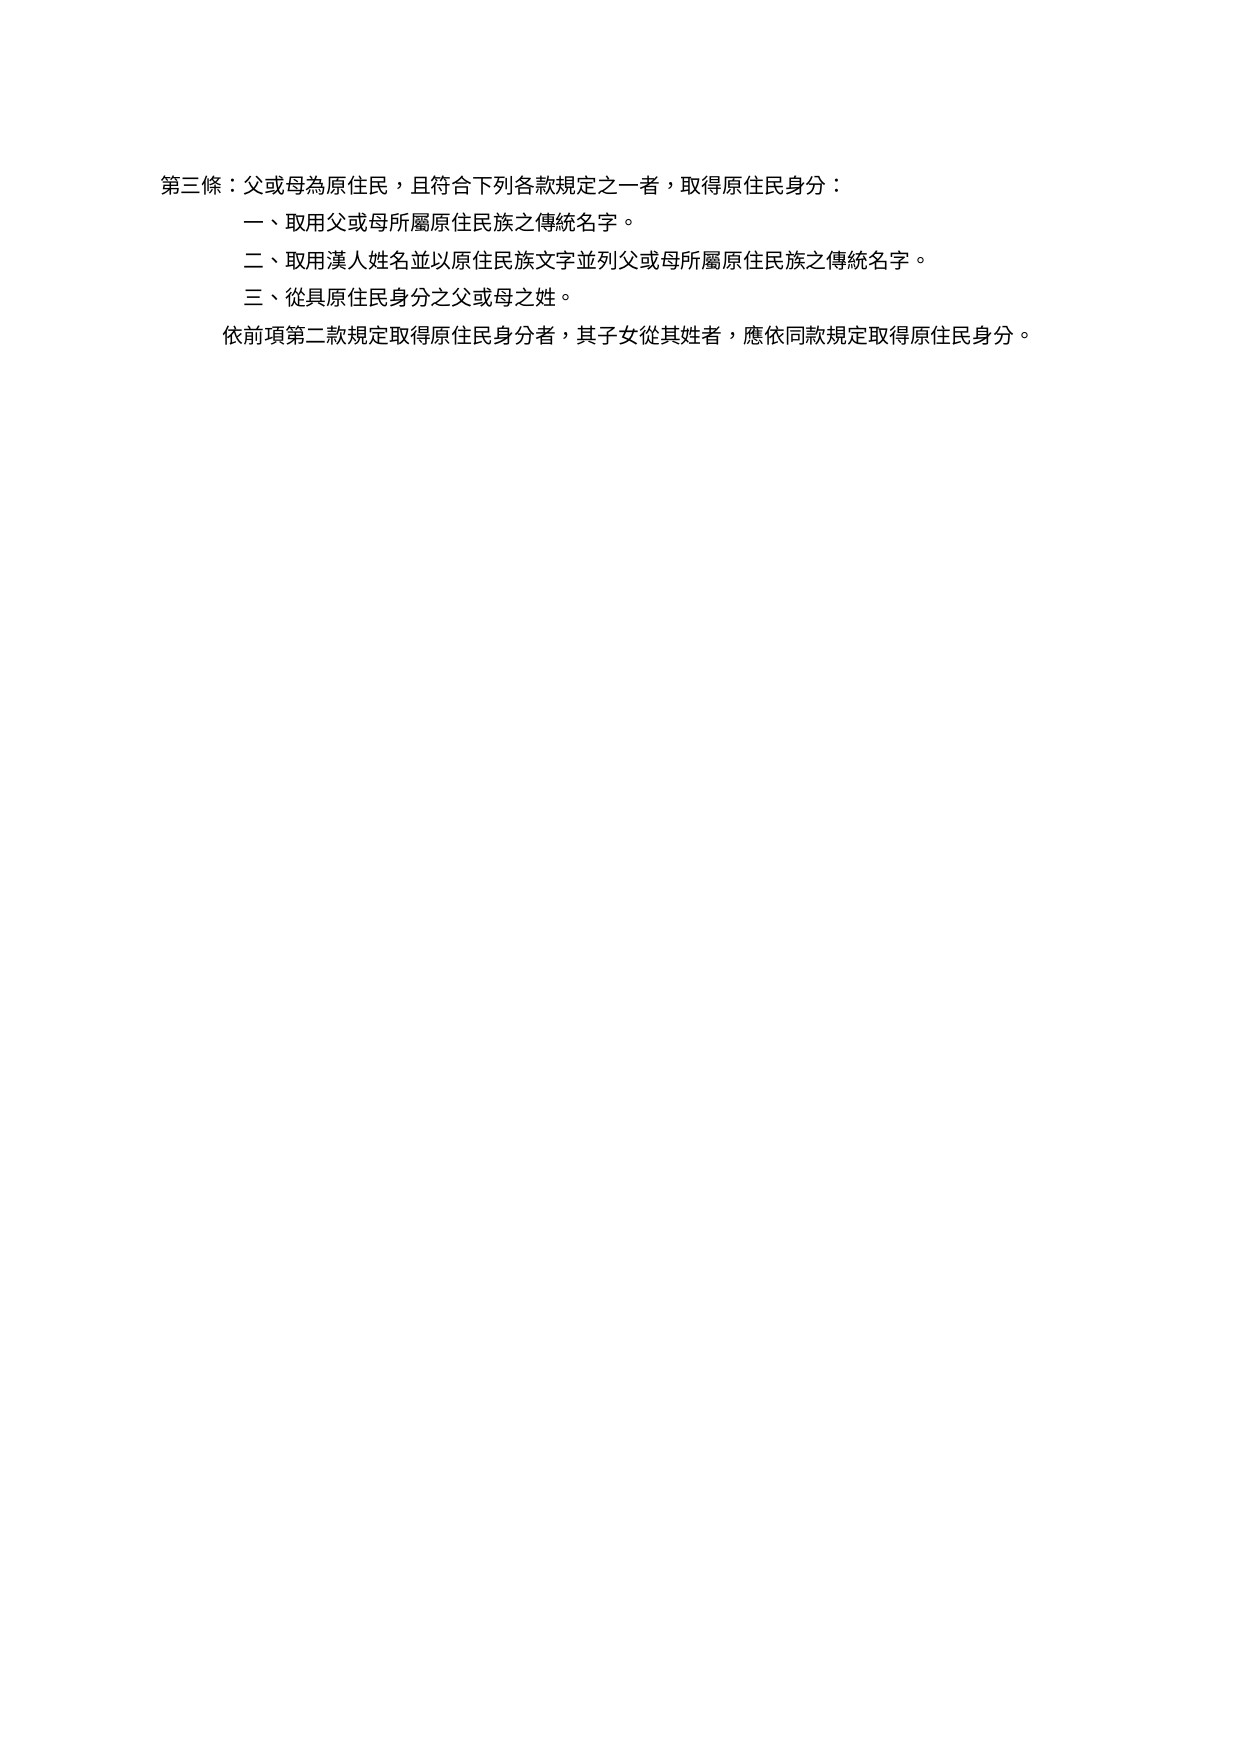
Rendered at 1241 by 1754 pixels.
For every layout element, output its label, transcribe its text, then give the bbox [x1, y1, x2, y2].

text 依前項第二款規定取得原住民身分者，其子女從其姓者，應依同款規定取得原住民身分。 [118, 315, 1116, 353]
text 第三條：父或母為原住民，且符合下列各款規定之一者，取得原住民身分： [118, 165, 1116, 203]
text 一、取用父或母所屬原住民族之傳統名字。 [118, 203, 1116, 240]
text 三、從具原住民身分之父或母之姓。 [118, 278, 1116, 315]
text 二、取用漢人姓名並以原住民族文字並列父或母所屬原住民族之傳統名字。 [118, 240, 1116, 278]
